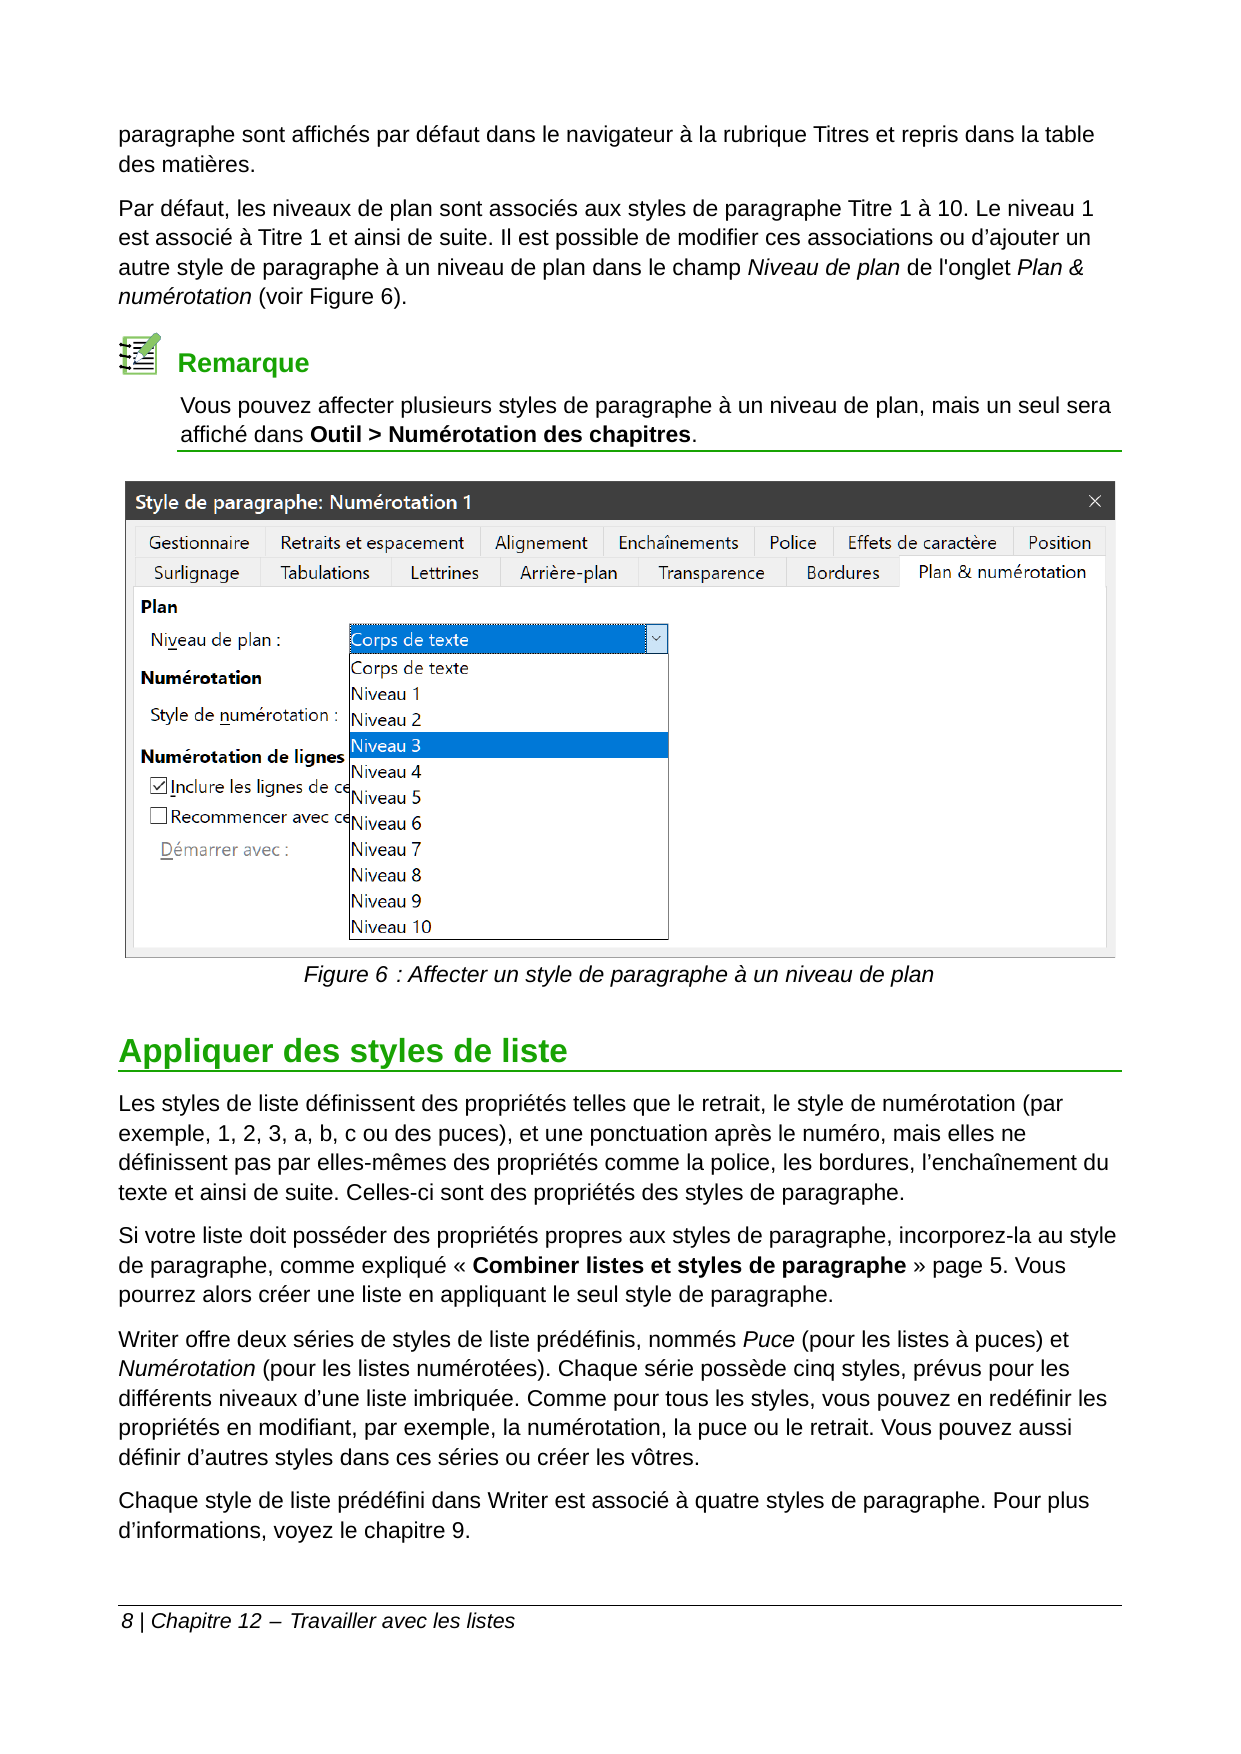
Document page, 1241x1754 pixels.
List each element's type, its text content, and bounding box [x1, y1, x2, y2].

text Si votre liste doit posséder des propriétés propres aux styles de paragraphe, incorporez-la au style de paragraphe, comme expliqué « Combiner listes et styles de paragraphe » page 5. Vous pourrez alors créer une liste en appliquant le seul style de paragraphe. [118, 1219, 1122, 1308]
text paragraphe sont affichés par défaut dans le navigateur à la rubrique Titres et repris dans la table des matières. [118, 118, 1122, 177]
picture [125, 481, 1116, 958]
text Vous pouvez affecter plusieurs styles de paragraphe à un niveau de plan, mais un seul sera affiché dans Outil > Numérotation des chapitres. [177, 386, 1122, 450]
text Chaque style de liste prédéfini dans Writer est associé à quatre styles de paragraphe. Pour plus d’informations, voyez le chapitre 9. [118, 1484, 1122, 1543]
text Writer offre deux séries de styles de liste prédéfinis, nommés Puce (pour les listes à puces) et Numérotation (pour les listes numérotées). Chaque série possède cinq styles, prévus pour les différents niveaux d’une liste imbriquée. Comme pour tous les styles, vous pouvez en redéfinir les propriétés en modifiant, par exemple, la numérotation, la puce ou le retrait. Vous pouvez aussi définir d’autres styles dans ces séries ou créer les vôtres. [118, 1322, 1122, 1470]
text Par défaut, les niveaux de plan sont associés aux styles de paragraphe Titre 1 à 10. Le niveau 1 est associé à Titre 1 et ainsi de suite. Il est possible de modifier ces associations ou d’ajouter un autre style de paragraphe à un niveau de plan dans le champ Niveau de plan de l'onglet Plan & numérotation (voir Figure 6). [118, 192, 1122, 309]
list Remarque [118, 332, 1122, 378]
text Figure 6 : Affecter un style de paragraphe à un niveau de plan [118, 958, 1122, 987]
text Les styles de liste définissent des propriétés telles que le retrait, le style de numérotation (par exemple, 1, 2, 3, a, b, c ou des puces), et une ponctuation après le numéro, mais elles ne définissent pas par elles-mêmes des propriétés comme la police, les bordures, l’enchaînement du texte et ainsi de suite. Celles-ci sont des propriétés des styles de paragraphe. [118, 1087, 1122, 1205]
